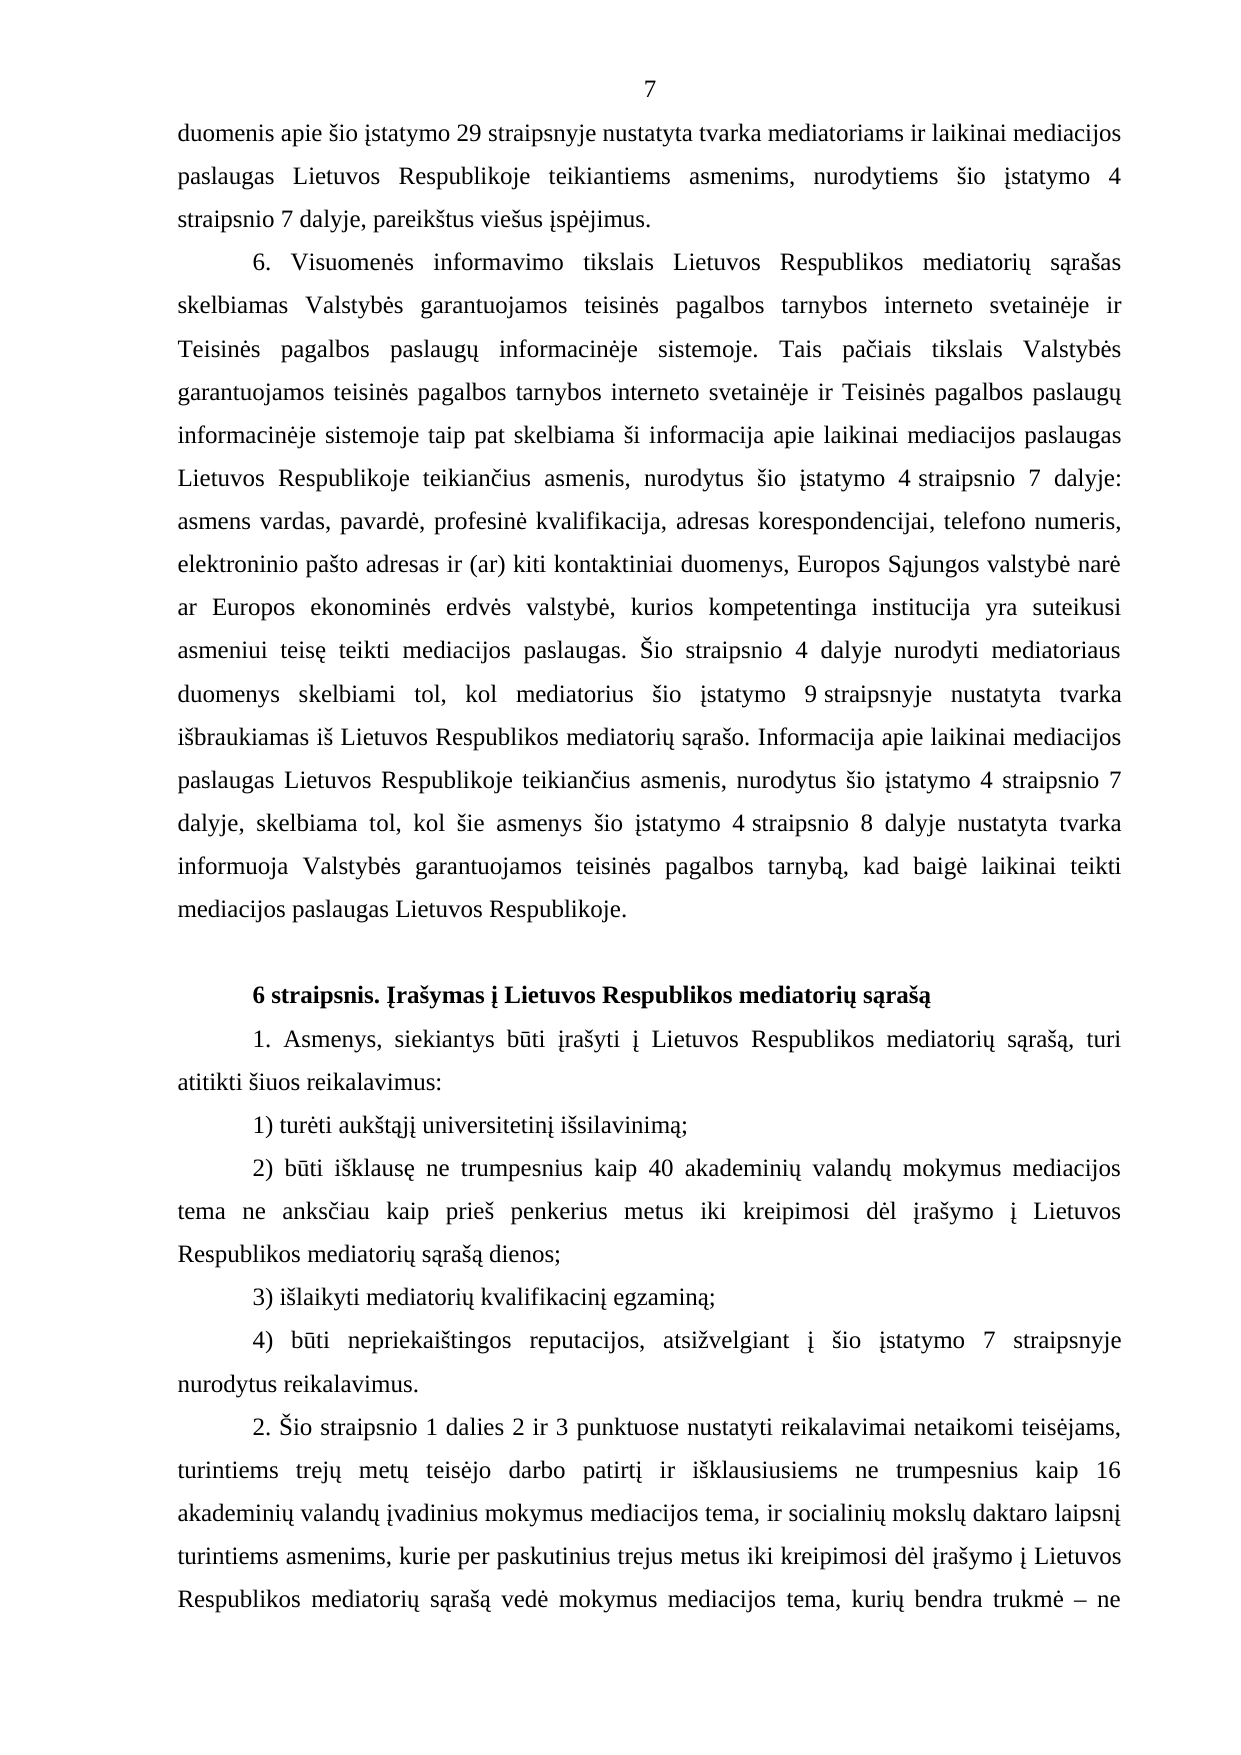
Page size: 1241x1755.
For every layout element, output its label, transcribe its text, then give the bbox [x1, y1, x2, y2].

text 3) išlaikyti mediatorių kvalifikacinį egzaminą; [177, 1282, 1122, 1311]
text duomenis apie šio įstatymo 29 straipsnyje nustatyta tvarka mediatoriams ir laikinai mediacijos paslaugas Lietuvos Respublikoje teikiantiems asmenims, nurodytiems šio įstatymo 4 straipsnio 7 dalyje, pareikštus viešus įspėjimus. [177, 118, 1122, 233]
text 2. Šio straipsnio 1 dalies 2 ir 3 punktuose nustatyti reikalavimai netaikomi teisėjams, turintiems trejų metų teisėjo darbo patirtį ir išklausiusiems ne trumpesnius kaip 16 akademinių valandų įvadinius mokymus mediacijos tema, ir socialinių mokslų daktaro laipsnį turintiems asmenims, kurie per paskutinius trejus metus iki kreipimosi dėl įrašymo į Lietuvos Respublikos mediatorių sąrašą vedė mokymus mediacijos tema, kurių bendra trukmė – ne [177, 1412, 1122, 1613]
text 1. Asmenys, siekiantys būti įrašyti į Lietuvos Respublikos mediatorių sąrašą, turi atitikti šiuos reikalavimus: [177, 1024, 1122, 1096]
text 2) būti išklausę ne trumpesnius kaip 40 akademinių valandų mokymus mediacijos tema ne anksčiau kaip prieš penkerius metus iki kreipimosi dėl įrašymo į Lietuvos Respublikos mediatorių sąrašą dienos; [177, 1153, 1122, 1268]
text 6 straipsnis. Įrašymas į Lietuvos Respublikos mediatorių sąrašą [177, 981, 1122, 1009]
text 6. Visuomenės informavimo tikslais Lietuvos Respublikos mediatorių sąrašas skelbiamas Valstybės garantuojamos teisinės pagalbos tarnybos interneto svetainėje ir Teisinės pagalbos paslaugų informacinėje sistemoje. Tais pačiais tikslais Valstybės garantuojamos teisinės pagalbos tarnybos interneto svetainėje ir Teisinės pagalbos paslaugų informacinėje sistemoje taip pat skelbiama ši informacija apie laikinai mediacijos paslaugas Lietuvos Respublikoje teikiančius asmenis, nurodytus šio įstatymo 4 straipsnio 7 dalyje: asmens vardas, pavardė, profesinė kvalifikacija, adresas korespondencijai, telefono numeris, elektroninio pašto adresas ir (ar) kiti kontaktiniai duomenys, Europos Sąjungos valstybė narė ar Europos ekonominės erdvės valstybė, kurios kompetentinga institucija yra suteikusi asmeniui teisę teikti mediacijos paslaugas. Šio straipsnio 4 dalyje nurodyti mediatoriaus duomenys skelbiami tol, kol mediatorius šio įstatymo 9 straipsnyje nustatyta tvarka išbraukiamas iš Lietuvos Respublikos mediatorių sąrašo. Informacija apie laikinai mediacijos paslaugas Lietuvos Respublikoje teikiančius asmenis, nurodytus šio įstatymo 4 straipsnio 7 dalyje, skelbiama tol, kol šie asmenys šio įstatymo 4 straipsnio 8 dalyje nustatyta tvarka informuoja Valstybės garantuojamos teisinės pagalbos tarnybą, kad baigė laikinai teikti mediacijos paslaugas Lietuvos Respublikoje. [177, 247, 1122, 923]
text 1) turėti aukštąjį universitetinį išsilavinimą; [177, 1110, 1122, 1139]
text 4) būti nepriekaištingos reputacijos, atsižvelgiant į šio įstatymo 7 straipsnyje nurodytus reikalavimus. [177, 1326, 1122, 1397]
